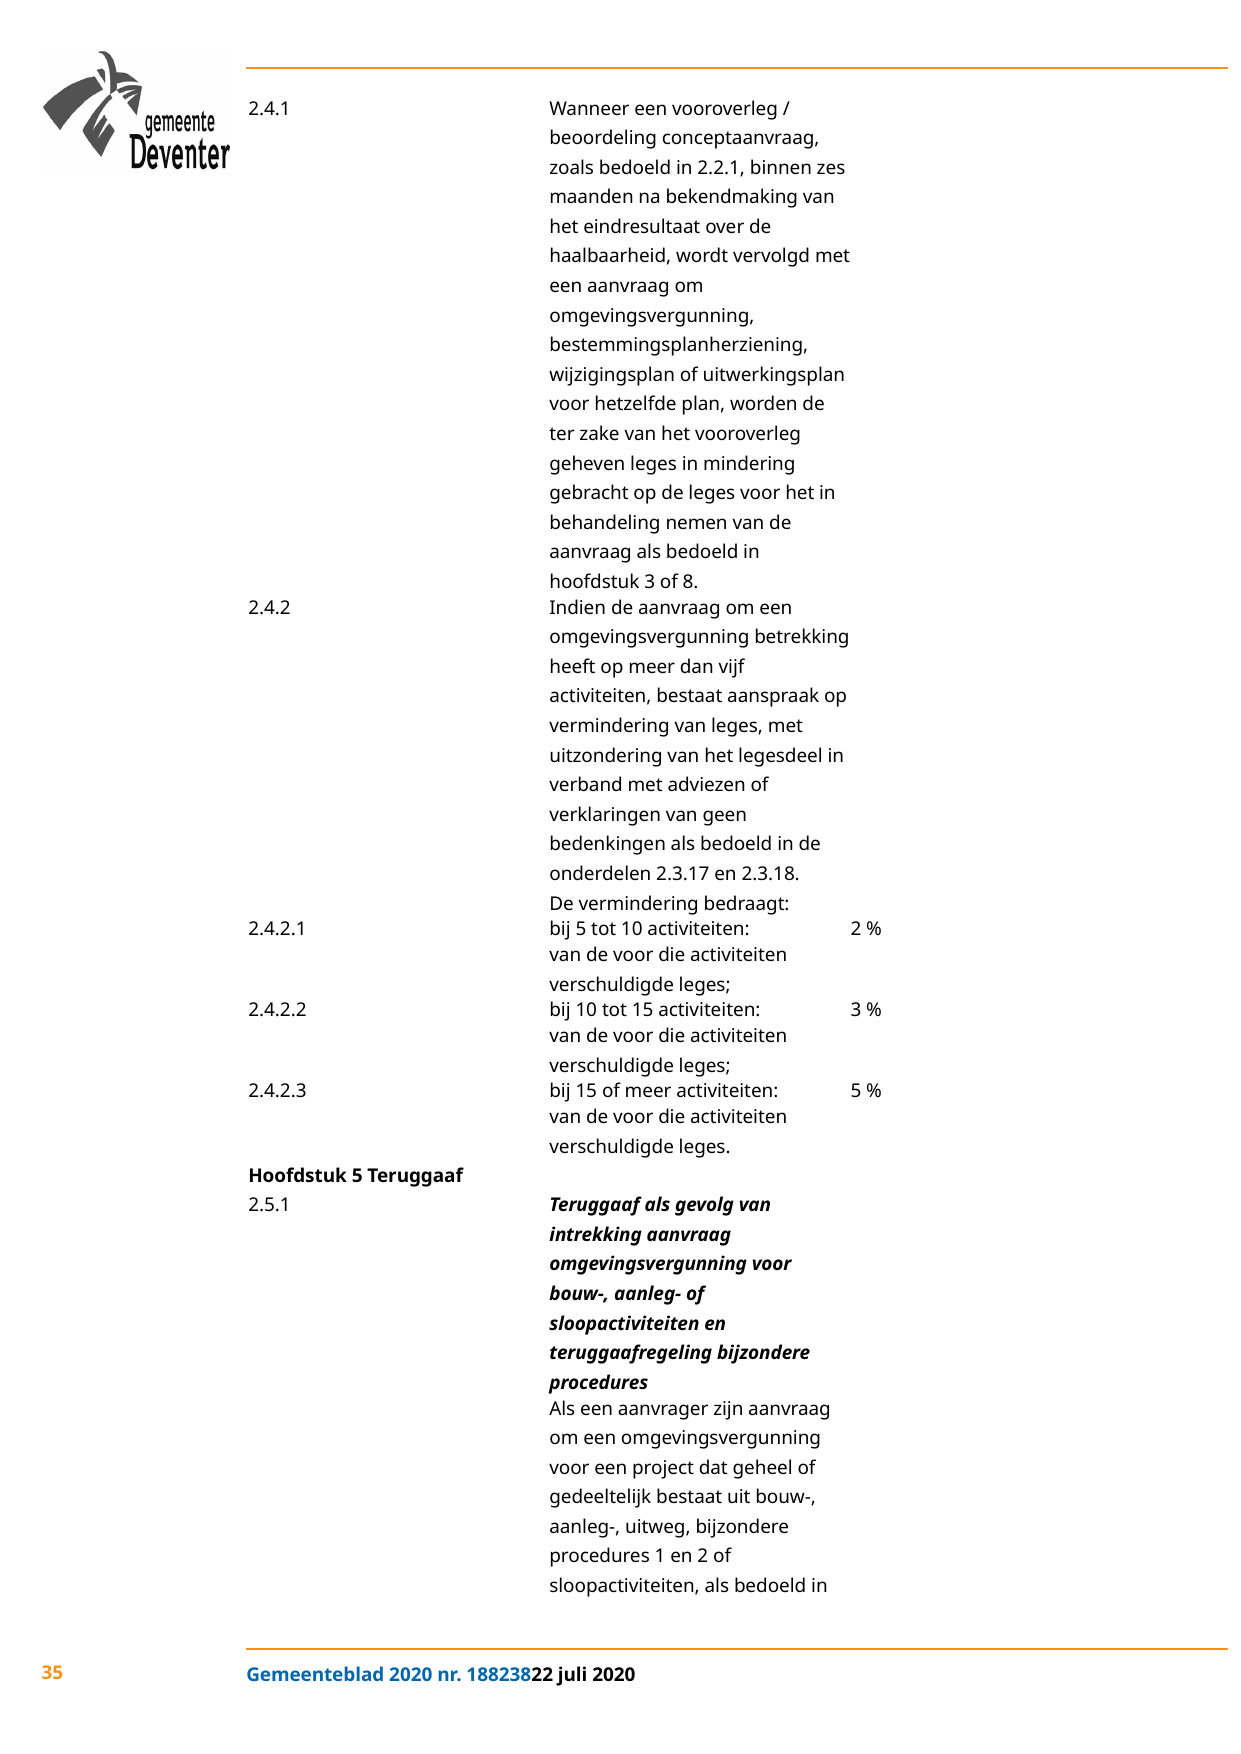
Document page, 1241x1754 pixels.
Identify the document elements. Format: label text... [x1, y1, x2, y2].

table_cell [248, 1022, 549, 1077]
table_cell [850, 941, 1152, 996]
table_cell 2.4.2.3 [248, 1078, 549, 1103]
table_header 2.4.1 [248, 95, 549, 594]
table_header 2.5.1 [248, 1191, 549, 1395]
table_header [850, 1191, 1152, 1395]
table_cell [850, 594, 1152, 915]
table_cell [248, 1103, 549, 1158]
text Hoofdstuk 5 Teruggaaf [248, 1162, 1152, 1187]
table_cell 5 % [850, 1078, 1152, 1103]
table_cell [850, 1103, 1152, 1158]
table_cell bij 5 tot 10 activiteiten: [549, 915, 850, 941]
table_header Wanneer een vooroverleg / beoordeling conceptaanvraag, zoals bedoeld in 2.2.1, binnen zes maanden na bekendmaking van het eindresultaat over de haalbaarheid, wordt vervolgd met een aanvraag om omgevingsvergunning, bestemmingsplanherziening, wijzigingsplan of uitwerkingsplan voor hetzelfde plan, worden de ter zake van het vooroverleg geheven leges in mindering gebracht op de leges voor het in behandeling nemen van de aanvraag als bedoeld in hoofdstuk 3 of 8. [549, 95, 850, 594]
table_cell 2.4.2.1 [248, 915, 549, 941]
table_cell [850, 1022, 1152, 1077]
table_cell 2 % [850, 915, 1152, 941]
table_cell van de voor die activiteiten verschuldigde leges; [549, 941, 850, 996]
table_cell [248, 941, 549, 996]
table_cell bij 10 tot 15 activiteiten: [549, 996, 850, 1022]
picture [41, 47, 231, 172]
table_cell bij 15 of meer activiteiten: [549, 1078, 850, 1103]
table_cell 2.4.2 [248, 594, 549, 915]
table_cell van de voor die activiteiten verschuldigde leges. [549, 1103, 850, 1158]
table_cell [248, 1395, 549, 1598]
table_cell [850, 1395, 1152, 1598]
table_cell 2.4.2.2 [248, 996, 549, 1022]
table_cell Indien de aanvraag om een omgevingsvergunning betrekking heeft op meer dan vijf activiteiten, bestaat aanspraak op vermindering van leges, met uitzondering van het legesdeel in verband met adviezen of verklaringen van geen bedenkingen als bedoeld in de onderdelen 2.3.17 en 2.3.18. De vermindering bedraagt: [549, 594, 850, 915]
table_cell 3 % [850, 996, 1152, 1022]
table_header Teruggaaf als gevolg van intrekking aanvraag omgevingsvergunning voor bouw-, aanleg- of sloopactiviteiten en teruggaafregeling bijzondere procedures [549, 1191, 850, 1395]
table_header [850, 95, 1152, 594]
table_cell van de voor die activiteiten verschuldigde leges; [549, 1022, 850, 1077]
table_cell Als een aanvrager zijn aanvraag om een omgevingsvergunning voor een project dat geheel of gedeeltelijk bestaat uit bouw-, aanleg-, uitweg, bijzondere procedures 1 en 2 of sloopactiviteiten, als bedoeld in [549, 1395, 850, 1598]
